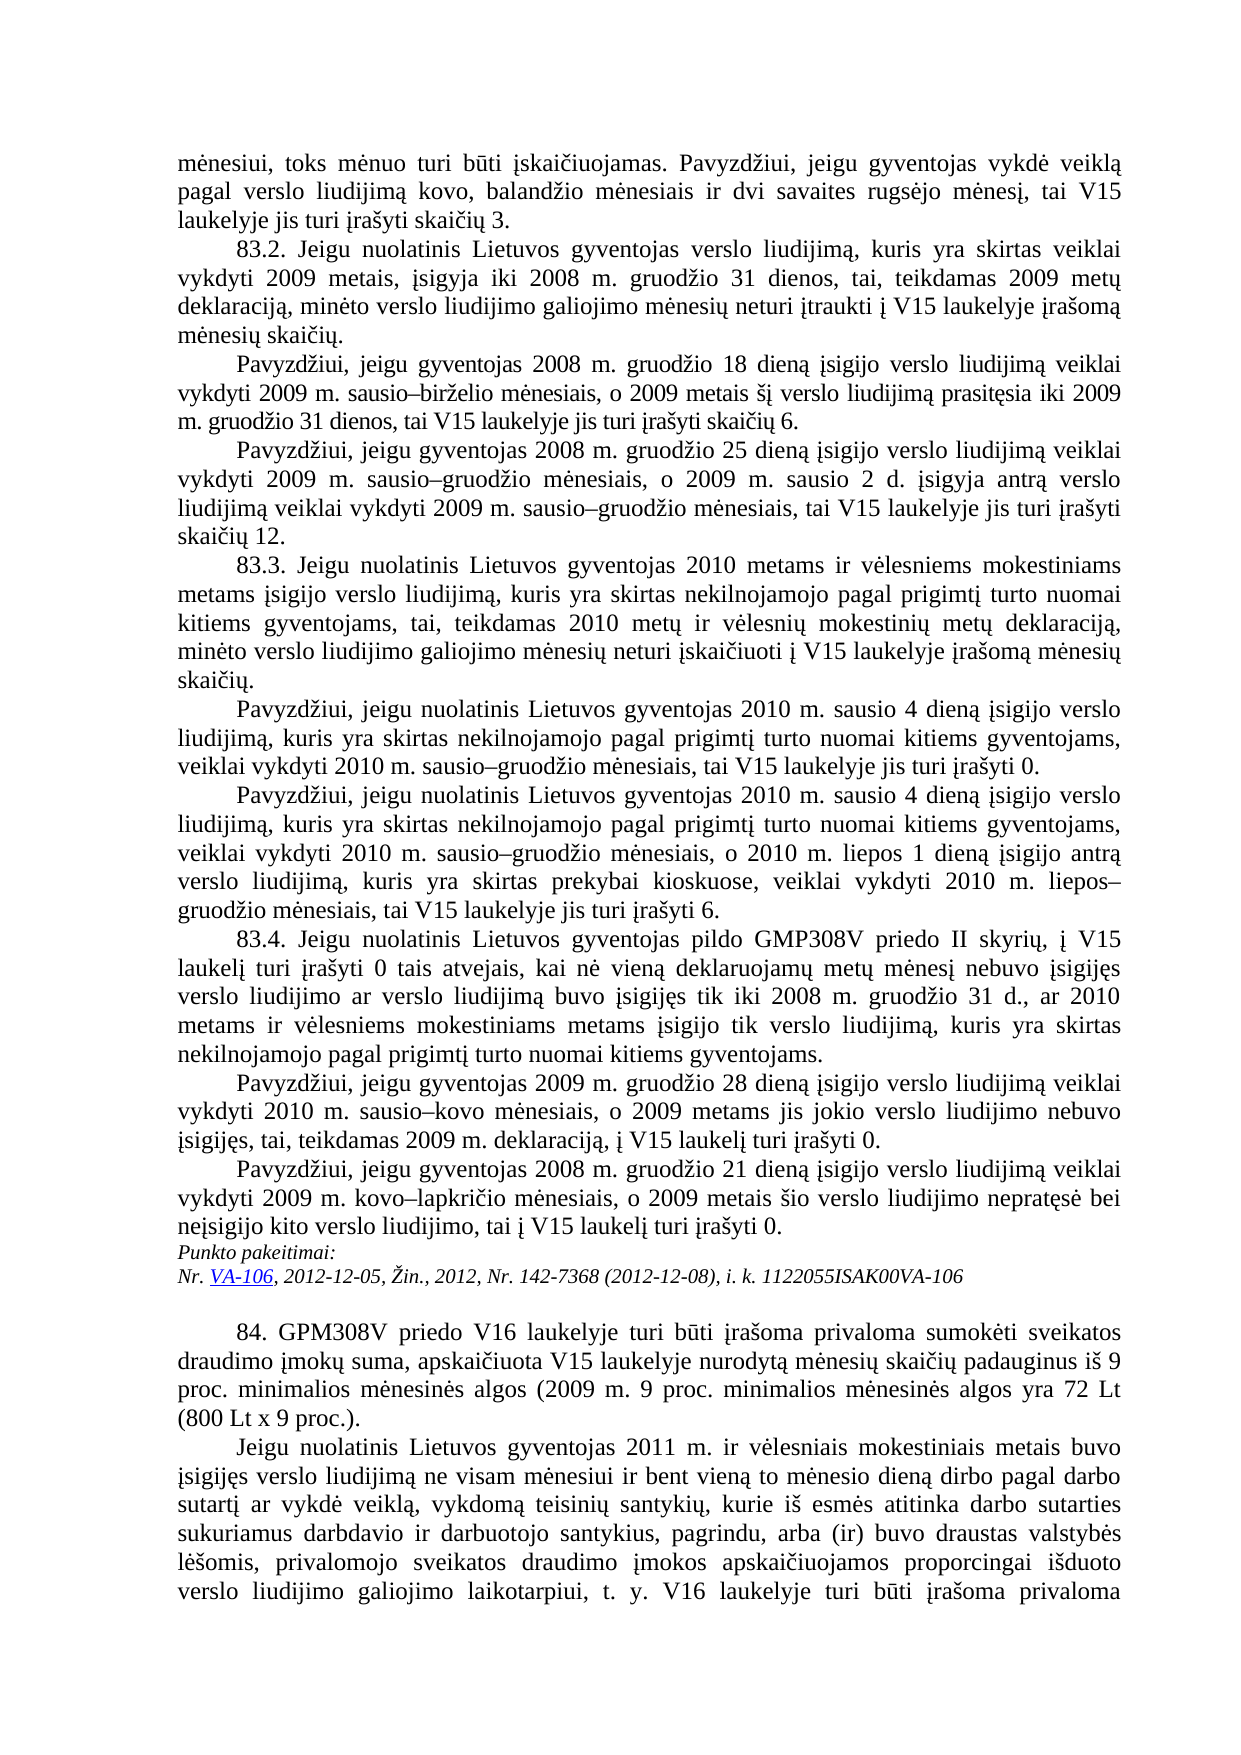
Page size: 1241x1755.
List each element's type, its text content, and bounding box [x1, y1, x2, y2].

text 84. GPM308V priedo V16 laukelyje turi būti įrašoma privaloma sumokėti sveikatos draudimo įmokų suma, apskaičiuota V15 laukelyje nurodytą mėnesių skaičių padauginus iš 9 proc. minimalios mėnesinės algos (2009 m. 9 proc. minimalios mėnesinės algos yra 72 Lt (800 Lt x 9 proc.). [177, 1317, 1122, 1432]
text 83.2. Jeigu nuolatinis Lietuvos gyventojas verslo liudijimą, kuris yra skirtas veiklai vykdyti 2009 metais, įsigyja iki 2008 m. gruodžio 31 dienos, tai, teikdamas 2009 metų deklaraciją, minėto verslo liudijimo galiojimo mėnesių neturi įtraukti į V15 laukelyje įrašomą mėnesių skaičių. [177, 234, 1122, 349]
text Punkto pakeitimai: [177, 1240, 1122, 1264]
text Pavyzdžiui, jeigu gyventojas 2009 m. gruodžio 28 dieną įsigijo verslo liudijimą veiklai vykdyti 2010 m. sausio–kovo mėnesiais, o 2009 metams jis jokio verslo liudijimo nebuvo įsigijęs, tai, teikdamas 2009 m. deklaraciją, į V15 laukelį turi įrašyti 0. [177, 1068, 1122, 1154]
text Pavyzdžiui, jeigu gyventojas 2008 m. gruodžio 25 dieną įsigijo verslo liudijimą veiklai vykdyti 2009 m. sausio–gruodžio mėnesiais, o 2009 m. sausio 2 d. įsigyja antrą verslo liudijimą veiklai vykdyti 2009 m. sausio–gruodžio mėnesiais, tai V15 laukelyje jis turi įrašyti skaičių 12. [177, 435, 1122, 550]
text 83.3. Jeigu nuolatinis Lietuvos gyventojas 2010 metams ir vėlesniems mokestiniams metams įsigijo verslo liudijimą, kuris yra skirtas nekilnojamojo pagal prigimtį turto nuomai kitiems gyventojams, tai, teikdamas 2010 metų ir vėlesnių mokestinių metų deklaraciją, minėto verslo liudijimo galiojimo mėnesių neturi įskaičiuoti į V15 laukelyje įrašomą mėnesių skaičių. [177, 550, 1122, 694]
text 83.4. Jeigu nuolatinis Lietuvos gyventojas pildo GMP308V priedo II skyrių, į V15 laukelį turi įrašyti 0 tais atvejais, kai nė vieną deklaruojamų metų mėnesį nebuvo įsigijęs verslo liudijimo ar verslo liudijimą buvo įsigijęs tik iki 2008 m. gruodžio 31 d., ar 2010 metams ir vėlesniems mokestiniams metams įsigijo tik verslo liudijimą, kuris yra skirtas nekilnojamojo pagal prigimtį turto nuomai kitiems gyventojams. [177, 924, 1122, 1068]
text mėnesiui, toks mėnuo turi būti įskaičiuojamas. Pavyzdžiui, jeigu gyventojas vykdė veiklą pagal verslo liudijimą kovo, balandžio mėnesiais ir dvi savaites rugsėjo mėnesį, tai V15 laukelyje jis turi įrašyti skaičių 3. [177, 148, 1122, 234]
text Pavyzdžiui, jeigu nuolatinis Lietuvos gyventojas 2010 m. sausio 4 dieną įsigijo verslo liudijimą, kuris yra skirtas nekilnojamojo pagal prigimtį turto nuomai kitiems gyventojams, veiklai vykdyti 2010 m. sausio–gruodžio mėnesiais, o 2010 m. liepos 1 dieną įsigijo antrą verslo liudijimą, kuris yra skirtas prekybai kioskuose, veiklai vykdyti 2010 m. liepos–gruodžio mėnesiais, tai V15 laukelyje jis turi įrašyti 6. [177, 780, 1122, 924]
text Pavyzdžiui, jeigu gyventojas 2008 m. gruodžio 21 dieną įsigijo verslo liudijimą veiklai vykdyti 2009 m. kovo–lapkričio mėnesiais, o 2009 metais šio verslo liudijimo nepratęsė bei neįsigijo kito verslo liudijimo, tai į V15 laukelį turi įrašyti 0. [177, 1154, 1122, 1240]
text Pavyzdžiui, jeigu nuolatinis Lietuvos gyventojas 2010 m. sausio 4 dieną įsigijo verslo liudijimą, kuris yra skirtas nekilnojamojo pagal prigimtį turto nuomai kitiems gyventojams, veiklai vykdyti 2010 m. sausio–gruodžio mėnesiais, tai V15 laukelyje jis turi įrašyti 0. [177, 694, 1122, 780]
text Nr. VA-106, 2012-12-05, Žin., 2012, Nr. 142-7368 (2012-12-08), i. k. 1122055ISAK00VA-106 [177, 1264, 1122, 1288]
text Jeigu nuolatinis Lietuvos gyventojas 2011 m. ir vėlesniais mokestiniais metais buvo įsigijęs verslo liudijimą ne visam mėnesiui ir bent vieną to mėnesio dieną dirbo pagal darbo sutartį ar vykdė veiklą, vykdomą teisinių santykių, kurie iš esmės atitinka darbo sutarties sukuriamus darbdavio ir darbuotojo santykius, pagrindu, arba (ir) buvo draustas valstybės lėšomis, privalomojo sveikatos draudimo įmokos apskaičiuojamos proporcingai išduoto verslo liudijimo galiojimo laikotarpiui, t. y. V16 laukelyje turi būti įrašoma privaloma [177, 1432, 1122, 1604]
text Pavyzdžiui, jeigu gyventojas 2008 m. gruodžio 18 dieną įsigijo verslo liudijimą veiklai vykdyti 2009 m. sausio–birželio mėnesiais, o 2009 metais šį verslo liudijimą prasitęsia iki 2009 m. gruodžio 31 dienos, tai V15 laukelyje jis turi įrašyti skaičių 6. [177, 349, 1122, 435]
